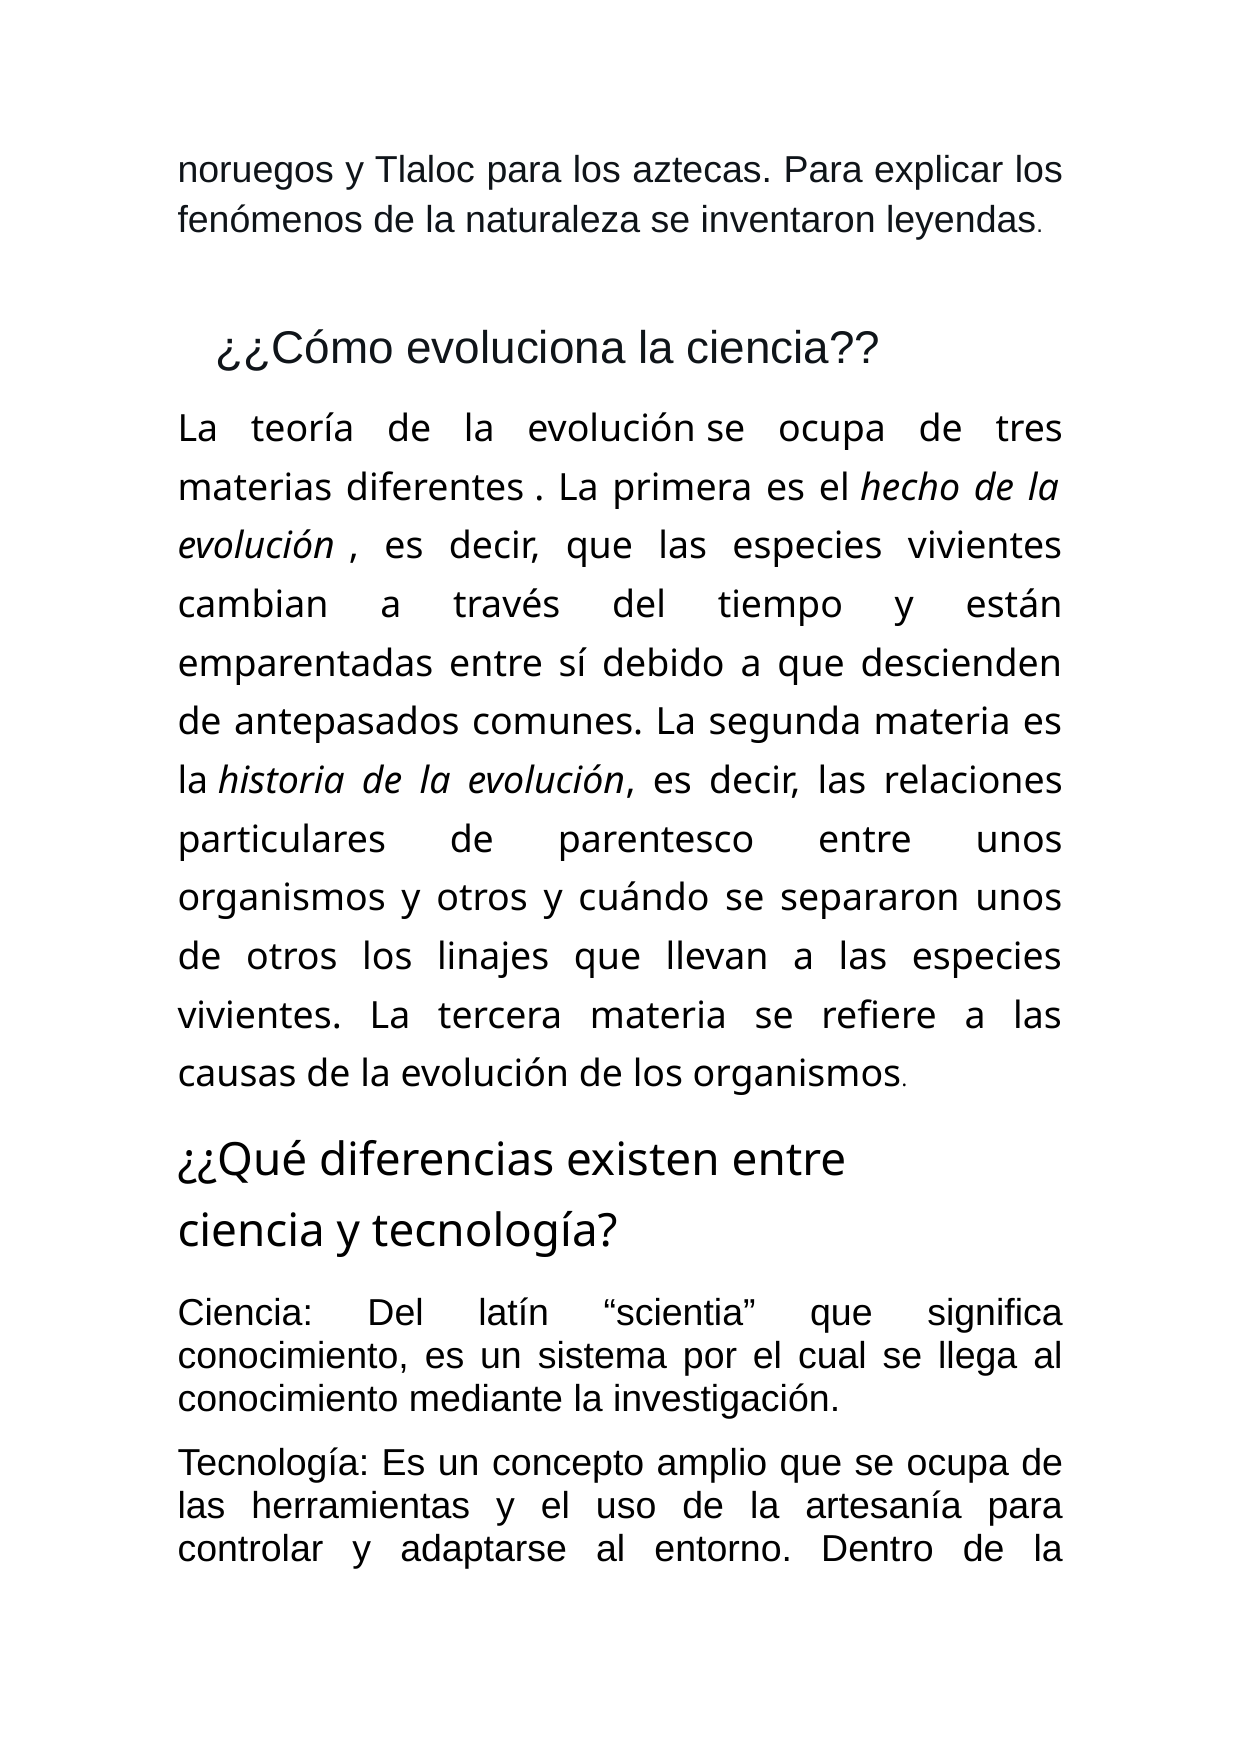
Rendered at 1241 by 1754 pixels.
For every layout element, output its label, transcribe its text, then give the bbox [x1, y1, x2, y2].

text Ciencia: Del latín “scientia” que significa conocimiento, es un sistema por el cual se llega al conocimiento mediante la investigación. [177, 1290, 1063, 1419]
text ¿¿Cómo evoluciona la ciencia?? [177, 320, 1063, 373]
text noruegos y Tlaloc para los aztecas. Para explicar los fenómenos de la naturaleza se inventaron leyendas. [177, 148, 1063, 240]
text ¿¿Qué diferencias existen entre ciencia y tecnología? [177, 1126, 1063, 1260]
text La teoría de la evolución se ocupa de tres materias diferentes . La primera es el hecho de la evolución , es decir, que las especies vivientes cambian a través del tiempo y están emparentadas entre sí debido a que descienden de antepasados comunes. La segunda materia es la historia de la evolución, es decir, las relaciones particulares de parentesco entre unos organismos y otros y cuándo se separaron unos de otros los linajes que llevan a las especies vivientes. La tercera materia se refiere a las causas de la evolución de los organismos. [177, 401, 1063, 1098]
text Tecnología: Es un concepto amplio que se ocupa de las herramientas y el uso de la artesanía para controlar y adaptarse al entorno. Dentro de la [177, 1440, 1063, 1570]
